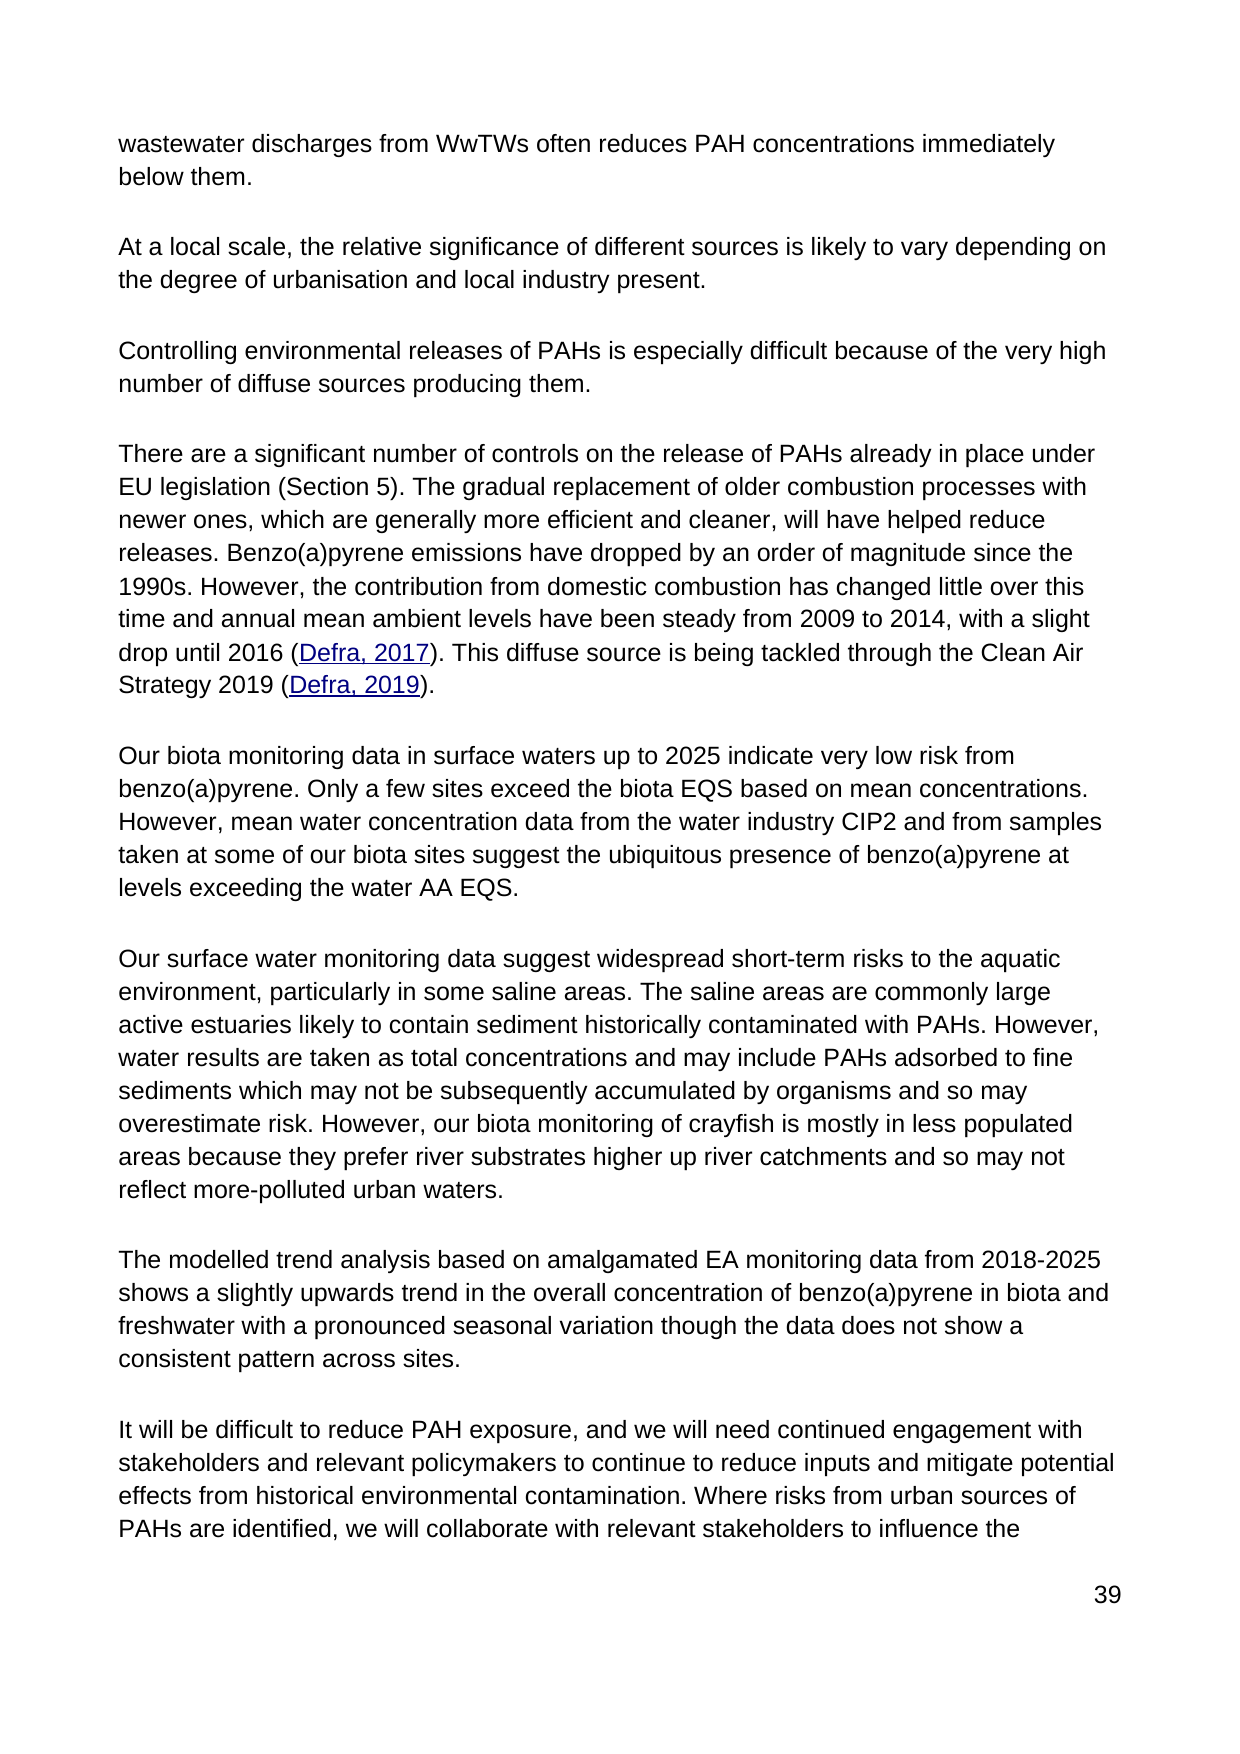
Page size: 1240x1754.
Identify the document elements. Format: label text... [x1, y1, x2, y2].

text The modelled trend analysis based on amalgamated EA monitoring data from 2018-2025 shows a slightly upwards trend in the overall concentration of benzo(a)pyrene in biota and freshwater with a pronounced seasonal variation though the data does not show a consistent pattern across sites. [118, 1245, 1121, 1373]
text There are a significant number of controls on the release of PAHs already in place under EU legislation (Section 5). The gradual replacement of older combustion processes with newer ones, which are generally more efficient and cleaner, will have helped reduce releases. Benzo(a)pyrene emissions have dropped by an order of magnitude since the 1990s. However, the contribution from domestic combustion has changed little over this time and annual mean ambient levels have been steady from 2009 to 2014, with a slight drop until 2016 (Defra, 2017). This diffuse source is being tackled through the Clean Air Strategy 2019 (Defra, 2019). [118, 439, 1121, 699]
text Our biota monitoring data in surface waters up to 2025 indicate very low risk from benzo(a)pyrene. Only a few sites exceed the biota EQS based on mean concentrations. However, mean water concentration data from the water industry CIP2 and from samples taken at some of our biota sites suggest the ubiquitous presence of benzo(a)pyrene at levels exceeding the water AA EQS. [118, 741, 1121, 902]
text Controlling environmental releases of PAHs is especially difficult because of the very high number of diffuse sources producing them. [118, 336, 1121, 398]
text At a local scale, the relative significance of different sources is likely to vary depending on the degree of urbanisation and local industry present. [118, 232, 1121, 294]
text wastewater discharges from WwTWs often reduces PAH concentrations immediately below them. [118, 129, 1121, 191]
text It will be difficult to reduce PAH exposure, and we will need continued engagement with stakeholders and relevant policymakers to continue to reduce inputs and mitigate potential effects from historical environmental contamination. Where risks from urban sources of PAHs are identified, we will collaborate with relevant stakeholders to influence the [118, 1415, 1121, 1543]
text Our surface water monitoring data suggest widespread short-term risks to the aquatic environment, particularly in some saline areas. The saline areas are commonly large active estuaries likely to contain sediment historically contaminated with PAHs. However, water results are taken as total concentrations and may include PAHs adsorbed to fine sediments which may not be subsequently accumulated by organisms and so may overestimate risk. However, our biota monitoring of crayfish is mostly in less populated areas because they prefer river substrates higher up river catchments and so may not reflect more-polluted urban waters. [118, 944, 1121, 1203]
